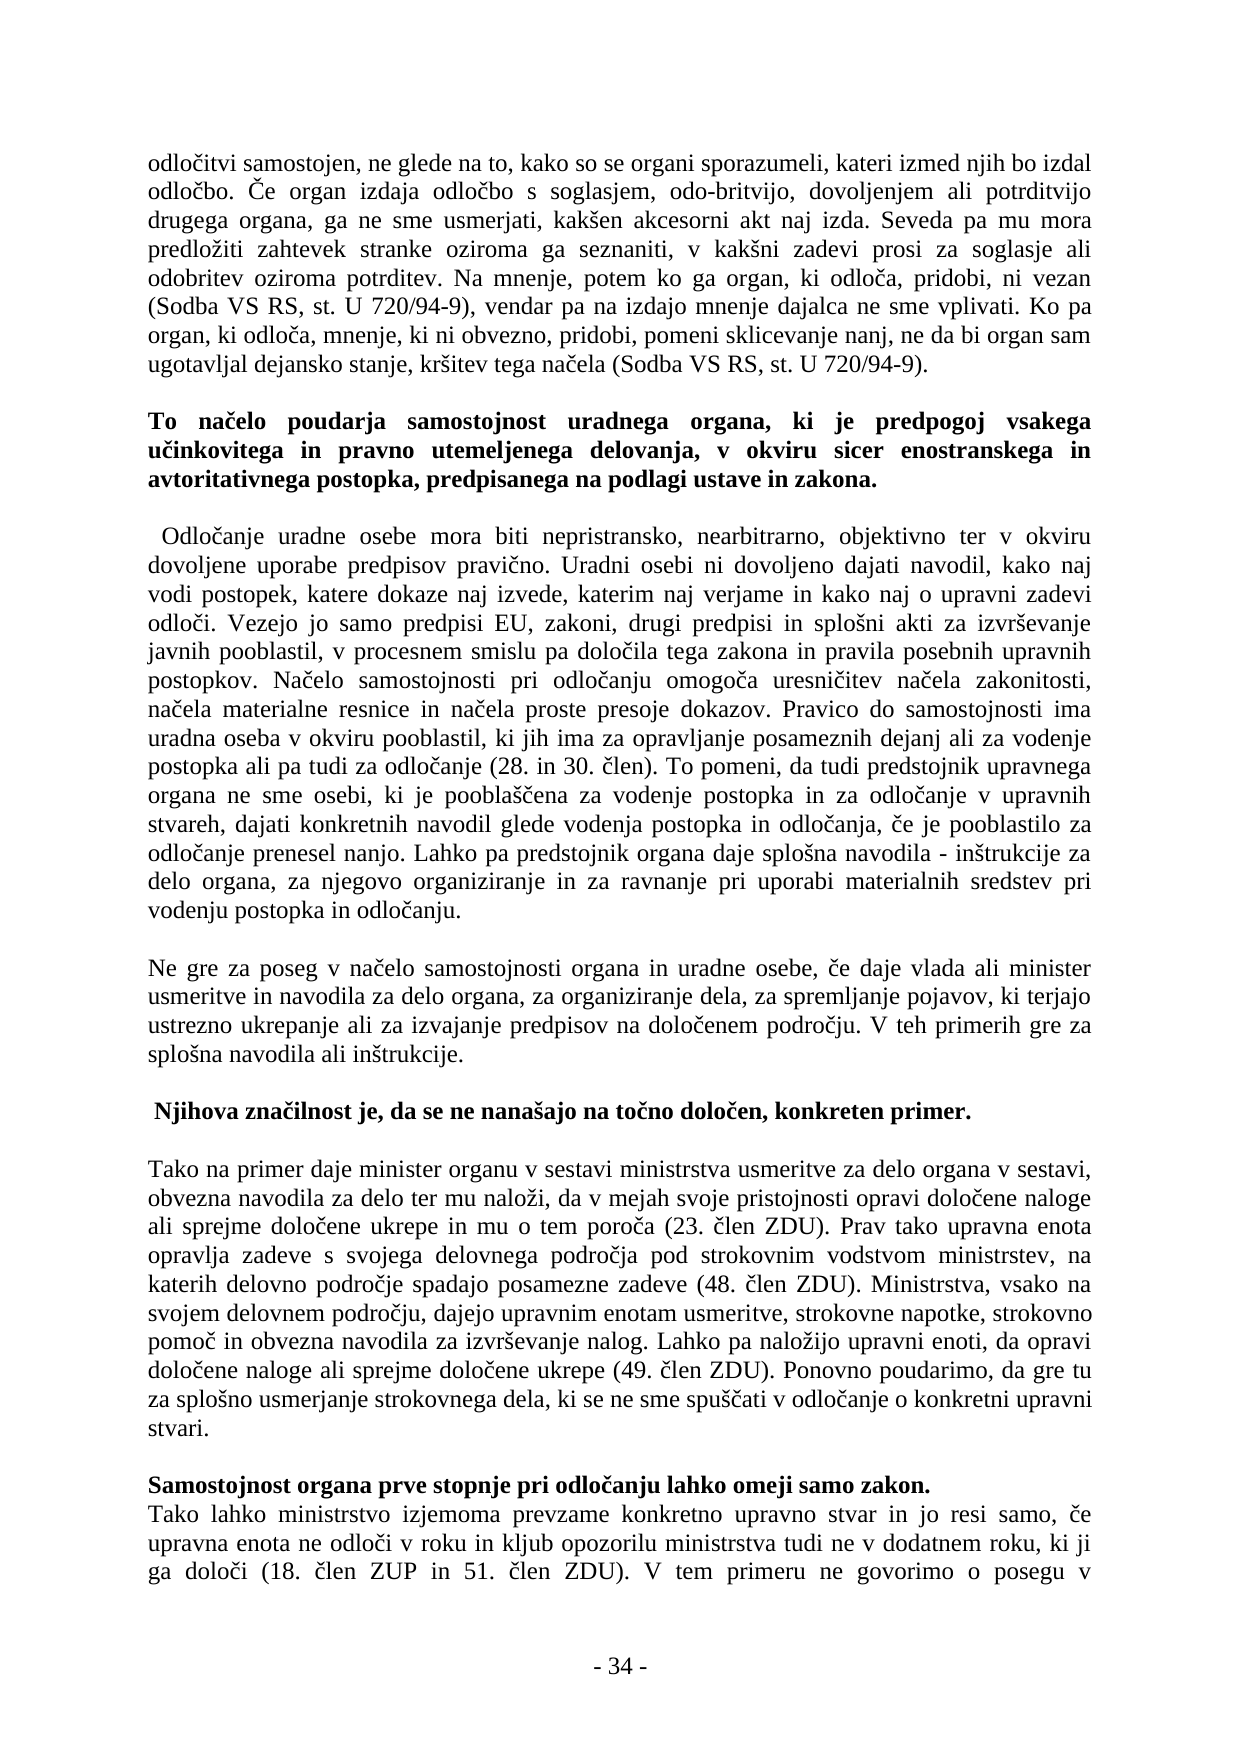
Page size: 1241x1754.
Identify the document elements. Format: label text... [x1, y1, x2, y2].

text Tako na primer daje mini­ster organu v sestavi ministrstva usmeritve za delo organa v sestavi, obvezna navodila za delo ter mu naloži, da v mejah svoje pristojnosti opravi določene naloge ali sprejme določene ukrepe in mu o tem poroča (23. člen ZDU). Prav tako upravna enota opravlja zadeve s svojega delovnega področja pod strokovnim vodstvom ministrstev, na katerih delovno področje spadajo posamezne zadeve (48. člen ZDU). Ministrstva, vsako na svojem delovnem področju, dajejo upravnim enotam usmeri­tve, strokovne napotke, strokovno pomoč in obvezna navodila za izvrševanje nalog. Lahko pa naložijo upravni enoti, da opravi določene naloge ali sprejme določene ukrepe (49. člen ZDU). Ponovno poudarimo, da gre tu za splošno usmerjanje strokovnega dela, ki se ne sme spuščati v odločanje o konkretni upravni stvari. [148, 1154, 1093, 1441]
text odločitvi samostojen, ne glede na to, kako so se organi sporazumeli, kateri izmed njih bo izdal odločbo. Če organ izdaja odločbo s soglasjem, odo-britvijo, dovoljenjem ali potrditvijo drugega organa, ga ne sme usmerjati, kakšen akcesorni akt naj izda. Seveda pa mu mora predložiti zahtevek stranke oziroma ga seznaniti, v kakšni zadevi prosi za soglasje ali odobritev oziroma potrditev. Na mnenje, potem ko ga organ, ki odloča, pridobi, ni vezan (Sodba VS RS, st. U 720/94-9), vendar pa na izdajo mnenje dajalca ne sme vplivati. Ko pa organ, ki odloča, mnenje, ki ni obvezno, pridobi, pomeni sklicevanje nanj, ne da bi organ sam ugotavljal dejansko stanje, kršitev tega načela (Sodba VS RS, st. U 720/94-9). [148, 148, 1093, 378]
text Ne gre za poseg v načelo samostojnosti organa in uradne osebe, če daje vlada ali minister usmeritve in navodila za delo organa, za organiziranje dela, za spremljanje pojavov, ki terjajo ustrezno ukrepanje ali za izvajanje predpisov na določenem področju. V teh primerih gre za splošna navodila ali inštrukcije. [148, 953, 1093, 1068]
text To načelo poudarja samostojnost uradnega organa, ki je predpogoj vsakega učinkovitega in pravno utemeljenega delovanja, v okviru sicer enostranskega in avtoritativnega postopka, predpisanega na podlagi ustave in zakona. [148, 406, 1093, 493]
text Njihova značilnost je, da se ne nanašajo na točno določen, konkreten primer. [148, 1096, 1093, 1125]
text Tako lahko ministrstvo izjemoma prevzame konkretno upravno stvar in jo resi samo, če upravna enota ne odloči v roku in kljub opozorilu ministrstva tudi ne v dodatnem roku, ki ji ga določi (18. člen ZUP in 51. člen ZDU). V tem primeru ne govorimo o posegu v [148, 1499, 1093, 1585]
text Samostojnost organa prve stopnje pri odločanju lahko omeji samo zakon. [148, 1470, 1093, 1499]
text Odločanje uradne osebe mora biti nepristransko, nearbitrarno, objektivno ter v okviru dovoljene uporabe predpisov pravično. Uradni osebi ni dovoljeno dajati navodil, kako naj vodi postopek, katere dokaze naj izvede, katerim naj verjame in kako naj o upravni zadevi odloči. Vezejo jo samo predpisi EU, zakoni, drugi predpisi in splošni akti za izvrševanje javnih pooblastil, v procesnem smislu pa določila tega zakona in pravila posebnih upravnih postopkov. Načelo samostojnosti pri odločanju omogoča uresničitev načela zakonitosti, načela materialne resnice in načela proste presoje dokazov. Pravico do samostojnosti ima uradna oseba v okviru pooblastil, ki jih ima za opravljanje posameznih dejanj ali za vodenje postopka ali pa tudi za odločanje (28. in 30. člen). To pomeni, da tudi predstojnik upravnega organa ne sme osebi, ki je pooblaščena za vodenje postopka in za odločanje v upravnih stvareh, dajati konkretnih navodil glede vodenja postopka in odločanja, če je pooblastilo za odločanje prenesel nanjo. Lahko pa predstojnik organa daje splošna navodila - inštrukcije za delo organa, za njegovo organiziranje in za ravnanje pri uporabi materialnih sredstev pri vodenju postopka in odločanju. [148, 521, 1093, 924]
